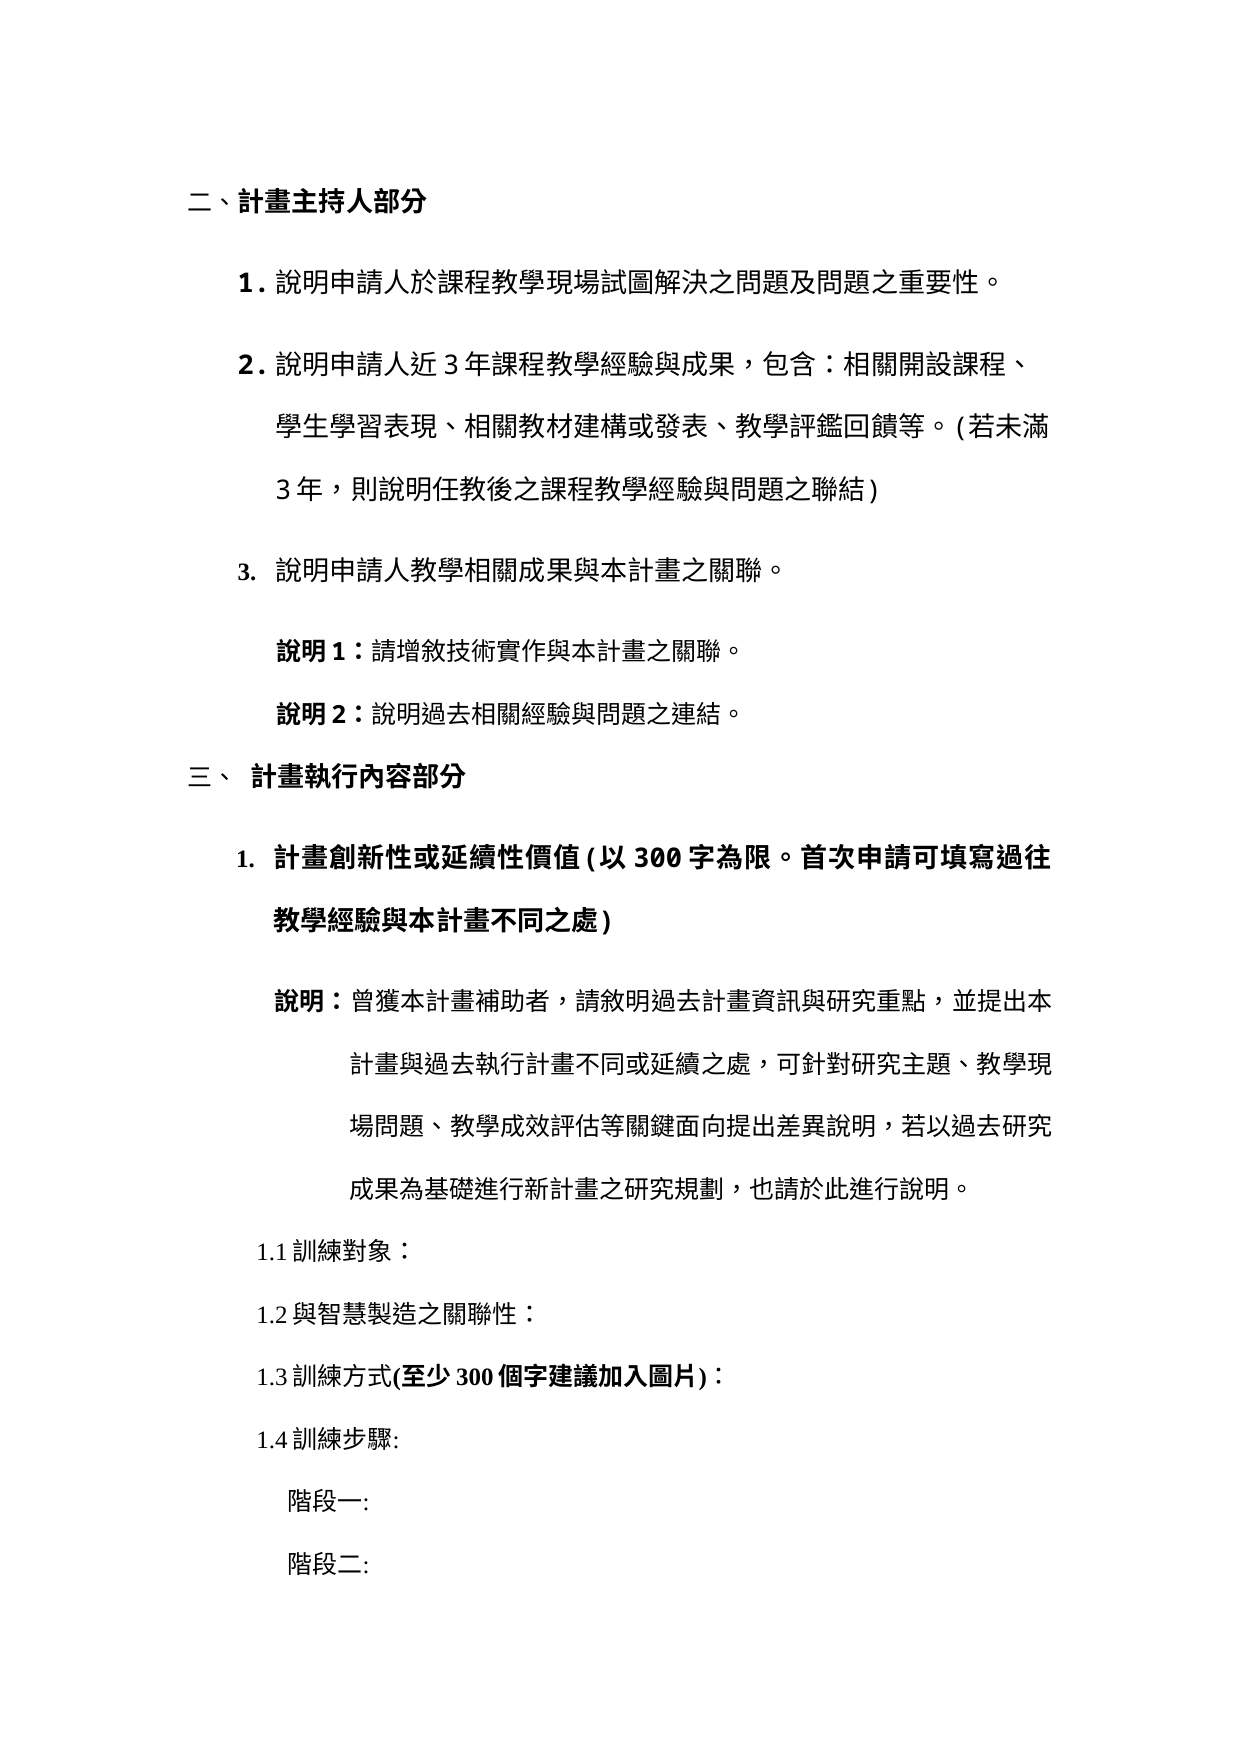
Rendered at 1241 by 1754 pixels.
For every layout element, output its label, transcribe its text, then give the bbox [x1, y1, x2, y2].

list 說明申請人教學相關成果與本計畫之關聯。 [237, 527, 1053, 589]
text 二、計畫主持人部分 [187, 158, 1053, 221]
text 1.3訓練方式(至少300個字建議加入圖片)： [237, 1333, 1040, 1396]
text 1.1訓練對象： [237, 1208, 1040, 1271]
text 說明2：說明過去相關經驗與問題之連結。 [276, 671, 1053, 733]
list 說明申請人於課程教學現場試圖解決之問題及問題之重要性。 [237, 239, 1053, 302]
list 計畫創新性或延續性價值(以300字為限。首次申請可填寫過往教學經驗與本計畫不同之處) [236, 814, 1053, 939]
text 1.4訓練步驟: [237, 1396, 1040, 1458]
text 說明1：請增敘技術實作與本計畫之關聯。 [276, 608, 1053, 671]
text 說明：曾獲本計畫補助者，請敘明過去計畫資訊與研究重點，並提出本計畫與過去執行計畫不同或延續之處，可針對研究主題、教學現場問題、教學成效評估等關鍵面向提出差異說明，若以過去研究成果為基礎進行新計畫之研究規劃，也請於此進行說明。 [274, 958, 1053, 1208]
text 階段二: [237, 1521, 1040, 1583]
text 三、 計畫執行內容部分 [187, 733, 1053, 796]
list 說明申請人近3年課程教學經驗與成果，包含：相關開設課程、學生學習表現、相關教材建構或發表、教學評鑑回饋等。(若未滿3年，則說明任教後之課程教學經驗與問題之聯結) [237, 321, 1053, 508]
text 1.2與智慧製造之關聯性： [237, 1271, 1040, 1333]
text 階段一: [237, 1458, 1040, 1521]
